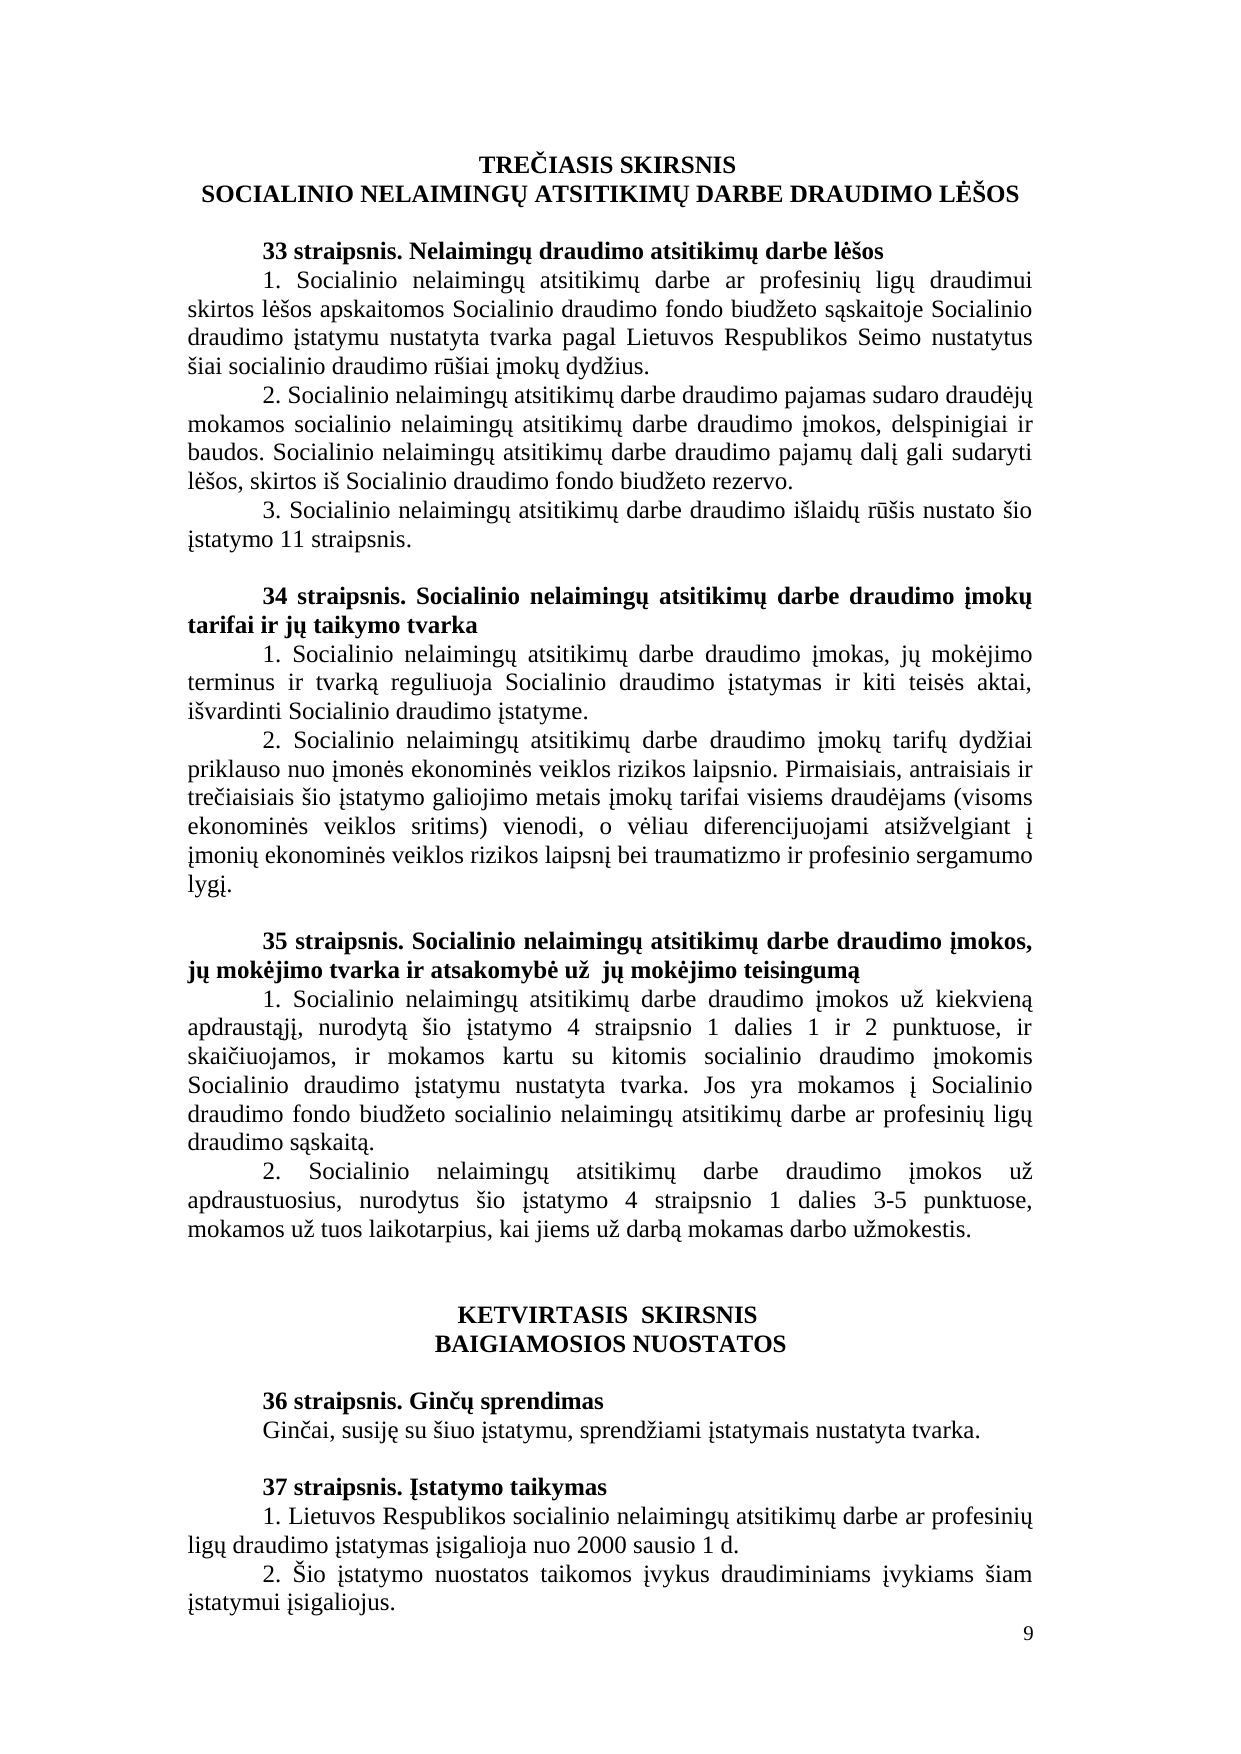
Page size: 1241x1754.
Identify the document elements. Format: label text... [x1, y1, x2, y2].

text 35 straipsnis. Socialinio nelaimingų atsitikimų darbe draudimo įmokos, jų mokėjimo tvarka ir atsakomybė už jų mokėjimo teisingumą [187, 926, 1034, 984]
text 1. Socialinio nelaimingų atsitikimų darbe draudimo įmokos už kiekvieną apdraustąjį, nurodytą šio įstatymo 4 straipsnio 1 dalies 1 ir 2 punktuose, ir skaičiuojamos, ir mokamos kartu su kitomis socialinio draudimo įmokomis Socialinio draudimo įstatymu nustatyta tvarka. Jos yra mokamos į Socialinio draudimo fondo biudžeto socialinio nelaimingų atsitikimų darbe ar profesinių ligų draudimo sąskaitą. [187, 984, 1034, 1156]
text SOCIALINIO NELAIMINGŲ ATSITIKIMŲ DARBE DRAUDIMO LĖŠOS [187, 179, 1034, 207]
text 2. Socialinio nelaimingų atsitikimų darbe draudimo įmokos už apdraustuosius, nurodytus šio įstatymo 4 straipsnio 1 dalies 3-5 punktuose, mokamos už tuos laikotarpius, kai jiems už darbą mokamas darbo užmokestis. [187, 1156, 1034, 1242]
text 2. Socialinio nelaimingų atsitikimų darbe draudimo įmokų tarifų dydžiai priklauso nuo įmonės ekonominės veiklos rizikos laipsnio. Pirmaisiais, antraisiais ir trečiaisiais šio įstatymo galiojimo metais įmokų tarifai visiems draudėjams (visoms ekonominės veiklos sritims) vienodi, o vėliau diferencijuojami atsižvelgiant į įmonių ekonominės veiklos rizikos laipsnį bei traumatizmo ir profesinio sergamumo lygį. [187, 725, 1034, 897]
text 36 straipsnis. Ginčų sprendimas [187, 1386, 1034, 1415]
text 3. Socialinio nelaimingų atsitikimų darbe draudimo išlaidų rūšis nustato šio įstatymo 11 straipsnis. [187, 495, 1034, 552]
text Ginčai, susiję su šiuo įstatymu, sprendžiami įstatymais nustatyta tvarka. [187, 1415, 1034, 1444]
text 1. Socialinio nelaimingų atsitikimų darbe ar profesinių ligų draudimui skirtos lėšos apskaitomos Socialinio draudimo fondo biudžeto sąskaitoje Socialinio draudimo įstatymu nustatyta tvarka pagal Lietuvos Respublikos Seimo nustatytus šiai socialinio draudimo rūšiai įmokų dydžius. [187, 265, 1034, 380]
text 34 straipsnis. Socialinio nelaimingų atsitikimų darbe draudimo įmokų tarifai ir jų taikymo tvarka [187, 581, 1034, 639]
text 37 straipsnis. Įstatymo taikymas [187, 1472, 1034, 1501]
text KETVIRTASIS SKIRSNIS [187, 1300, 1034, 1329]
text 1. Lietuvos Respublikos socialinio nelaimingų atsitikimų darbe ar profesinių ligų draudimo įstatymas įsigalioja nuo 2000 sausio 1 d. [187, 1501, 1034, 1559]
text TREČIASIS SKIRSNIS [187, 150, 1034, 179]
text 1. Socialinio nelaimingų atsitikimų darbe draudimo įmokas, jų mokėjimo terminus ir tvarką reguliuoja Socialinio draudimo įstatymas ir kiti teisės aktai, išvardinti Socialinio draudimo įstatyme. [187, 639, 1034, 725]
text 2. Socialinio nelaimingų atsitikimų darbe draudimo pajamas sudaro draudėjų mokamos socialinio nelaimingų atsitikimų darbe draudimo įmokos, delspinigiai ir baudos. Socialinio nelaimingų atsitikimų darbe draudimo pajamų dalį gali sudaryti lėšos, skirtos iš Socialinio draudimo fondo biudžeto rezervo. [187, 380, 1034, 495]
text 33 straipsnis. Nelaimingų draudimo atsitikimų darbe lėšos [187, 236, 1034, 265]
text 2. Šio įstatymo nuostatos taikomos įvykus draudiminiams įvykiams šiam įstatymui įsigaliojus. [187, 1559, 1034, 1616]
text BAIGIAMOSIOS NUOSTATOS [187, 1329, 1034, 1357]
